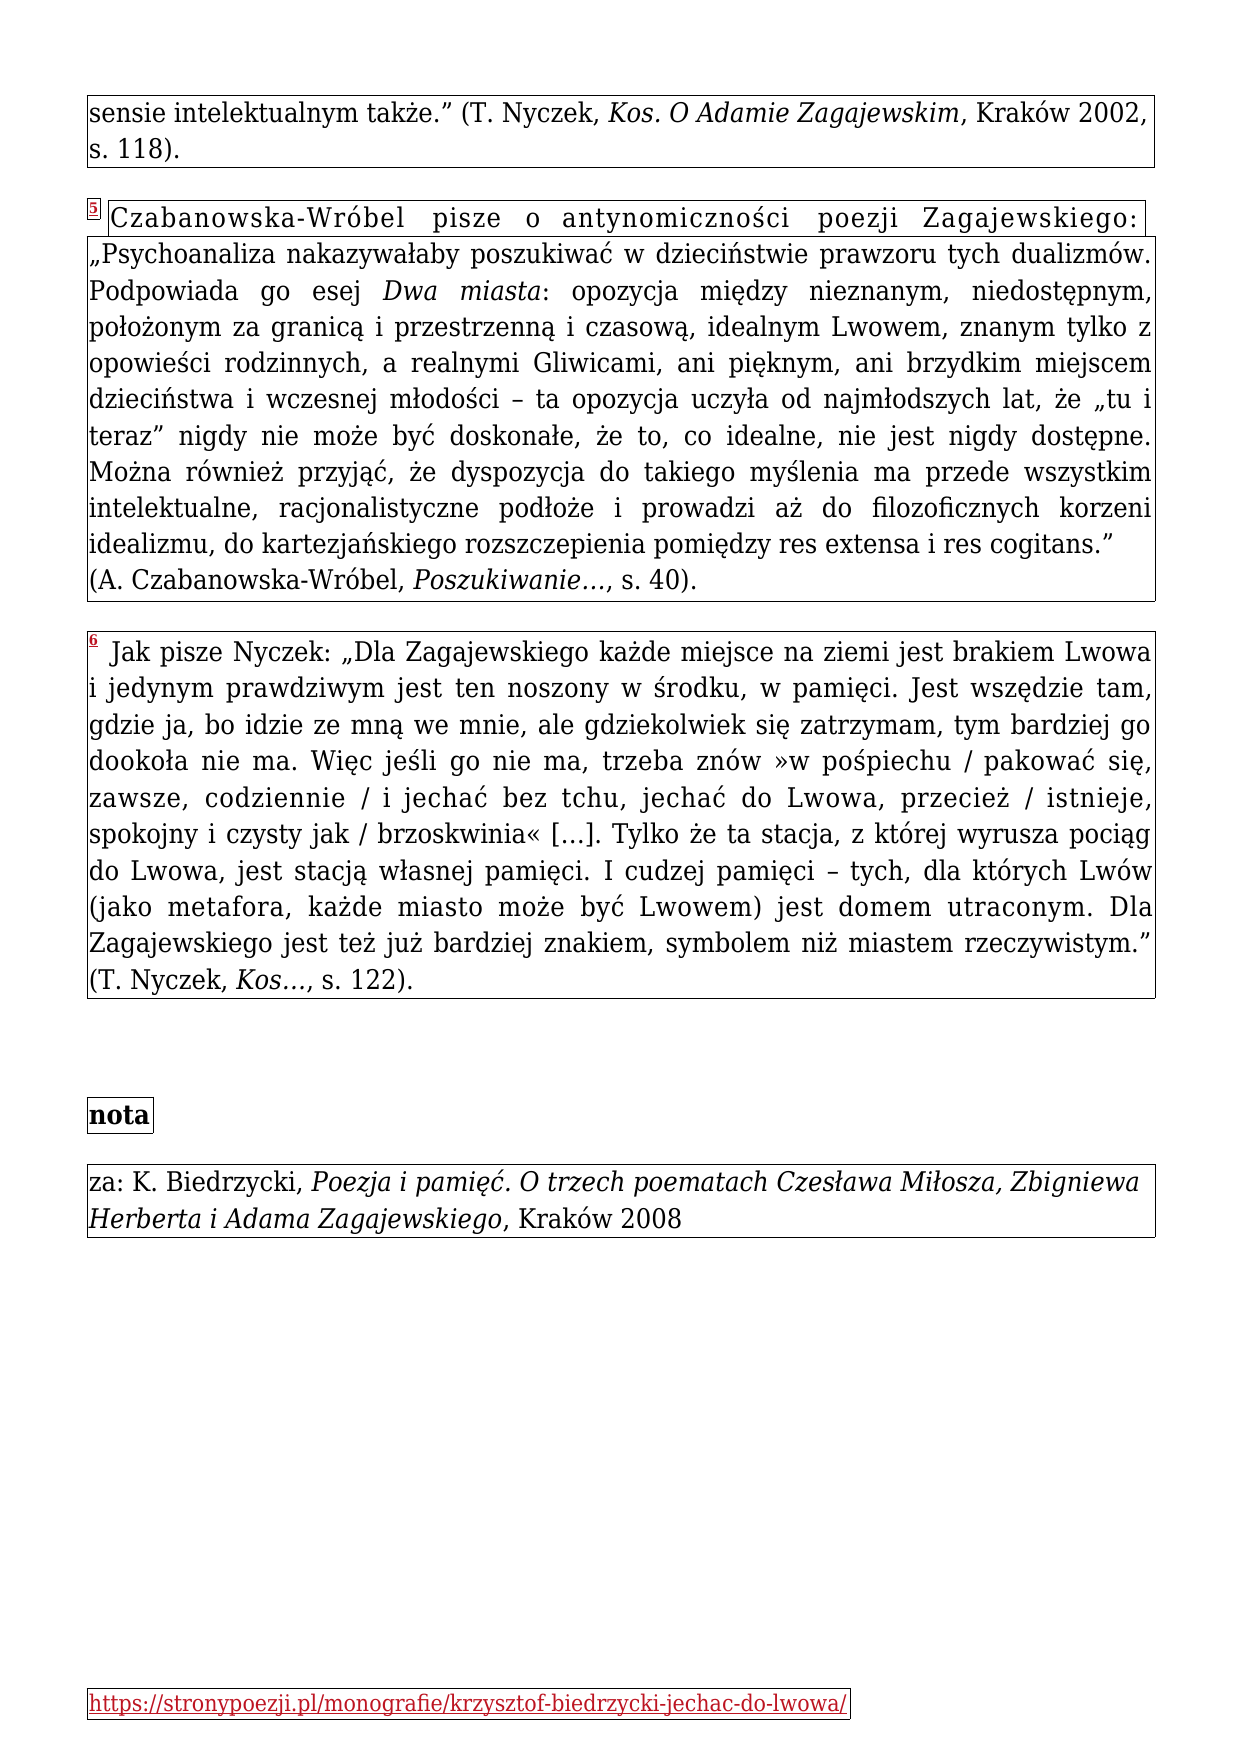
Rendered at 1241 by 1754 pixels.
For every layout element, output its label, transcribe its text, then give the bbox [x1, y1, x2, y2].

text https://stronypoezji.pl/monografie/krzysztof-biedrzycki-jechac-do-lwowa/ [89, 1690, 850, 1717]
text 6 Jak pisze Nyczek: „Dla Zagajewskiego każde miejsce na ziemi jest brakiem Lwowa i jedynym prawdziwym jest ten noszony w środku, w pamięci. Jest wszędzie tam, gdzie ja, bo idzie ze mną we mnie, ale gdziekolwiek się zatrzymam, tym bardziej go dookoła nie ma. Więc jeśli go nie ma, trzeba znów »w pośpiechu / pakować się, zawsze, codziennie / i jechać bez tchu, jechać do Lwowa, przecież / istnieje, spokojny i czysty jak / brzoskwinia« […]. Tylko że ta stacja, z której wyrusza pociąg do Lwowa, jest stacją własnej pamięci. I cudzej pamięci – tych, dla których Lwów (jako metafora, każde miasto może być Lwowem) jest domem utraconym. Dla Zagajewskiego jest też już bardziej znakiem, symbolem niż miastem rzeczywistym.” (T. Nyczek, Kos…, s. 122). [89, 632, 1153, 997]
text 5 [89, 200, 100, 217]
text „Psychoanaliza nakazywałaby poszukiwać w dzieciństwie prawzoru tych dualizmów. Podpowiada go esej Dwa miasta: opozycja między nieznanym, niedostępnym, położonym za granicą i przestrzenną i czasową, idealnym Lwowem, znanym tylko z opowieści rodzinnych, a realnymi Gliwicami, ani pięknym, ani brzydkim miejscem dzieciństwa i wczesnej młodości – ta opozycja uczyła od najmłodszych lat, że „tu i teraz” nigdy nie może być doskonałe, że to, co idealne, nie jest nigdy dostępne. Można również przyjąć, że dyspozycja do takiego myślenia ma przede wszystkim intelektualne, racjonalistyczne podłoże i prowadzi aż do filozoficznych korzeni idealizmu, do kartezjańskiego rozszczepienia pomiędzy res extensa i res cogitans.” [89, 239, 1153, 560]
text (A. Czabanowska-Wróbel, Poszukiwanie…, s. 40). [89, 565, 1155, 596]
text za: K. Biedrzycki, Poezja i pamięć. O trzech poematach Czesława Miłosza, Zbigniewa Herberta i Adama Zagajewskiego, Kraków 2008 [89, 1167, 1154, 1234]
text nota [89, 1099, 152, 1131]
text sensie intelektualnym także.” (T. Nyczek, Kos. O Adamie Zagajewskim, Kraków 2002, s. 118). [89, 97, 1154, 165]
text Czabanowska-Wróbel pisze o antynomiczności poezji Zagajewskiego: [110, 202, 1145, 234]
